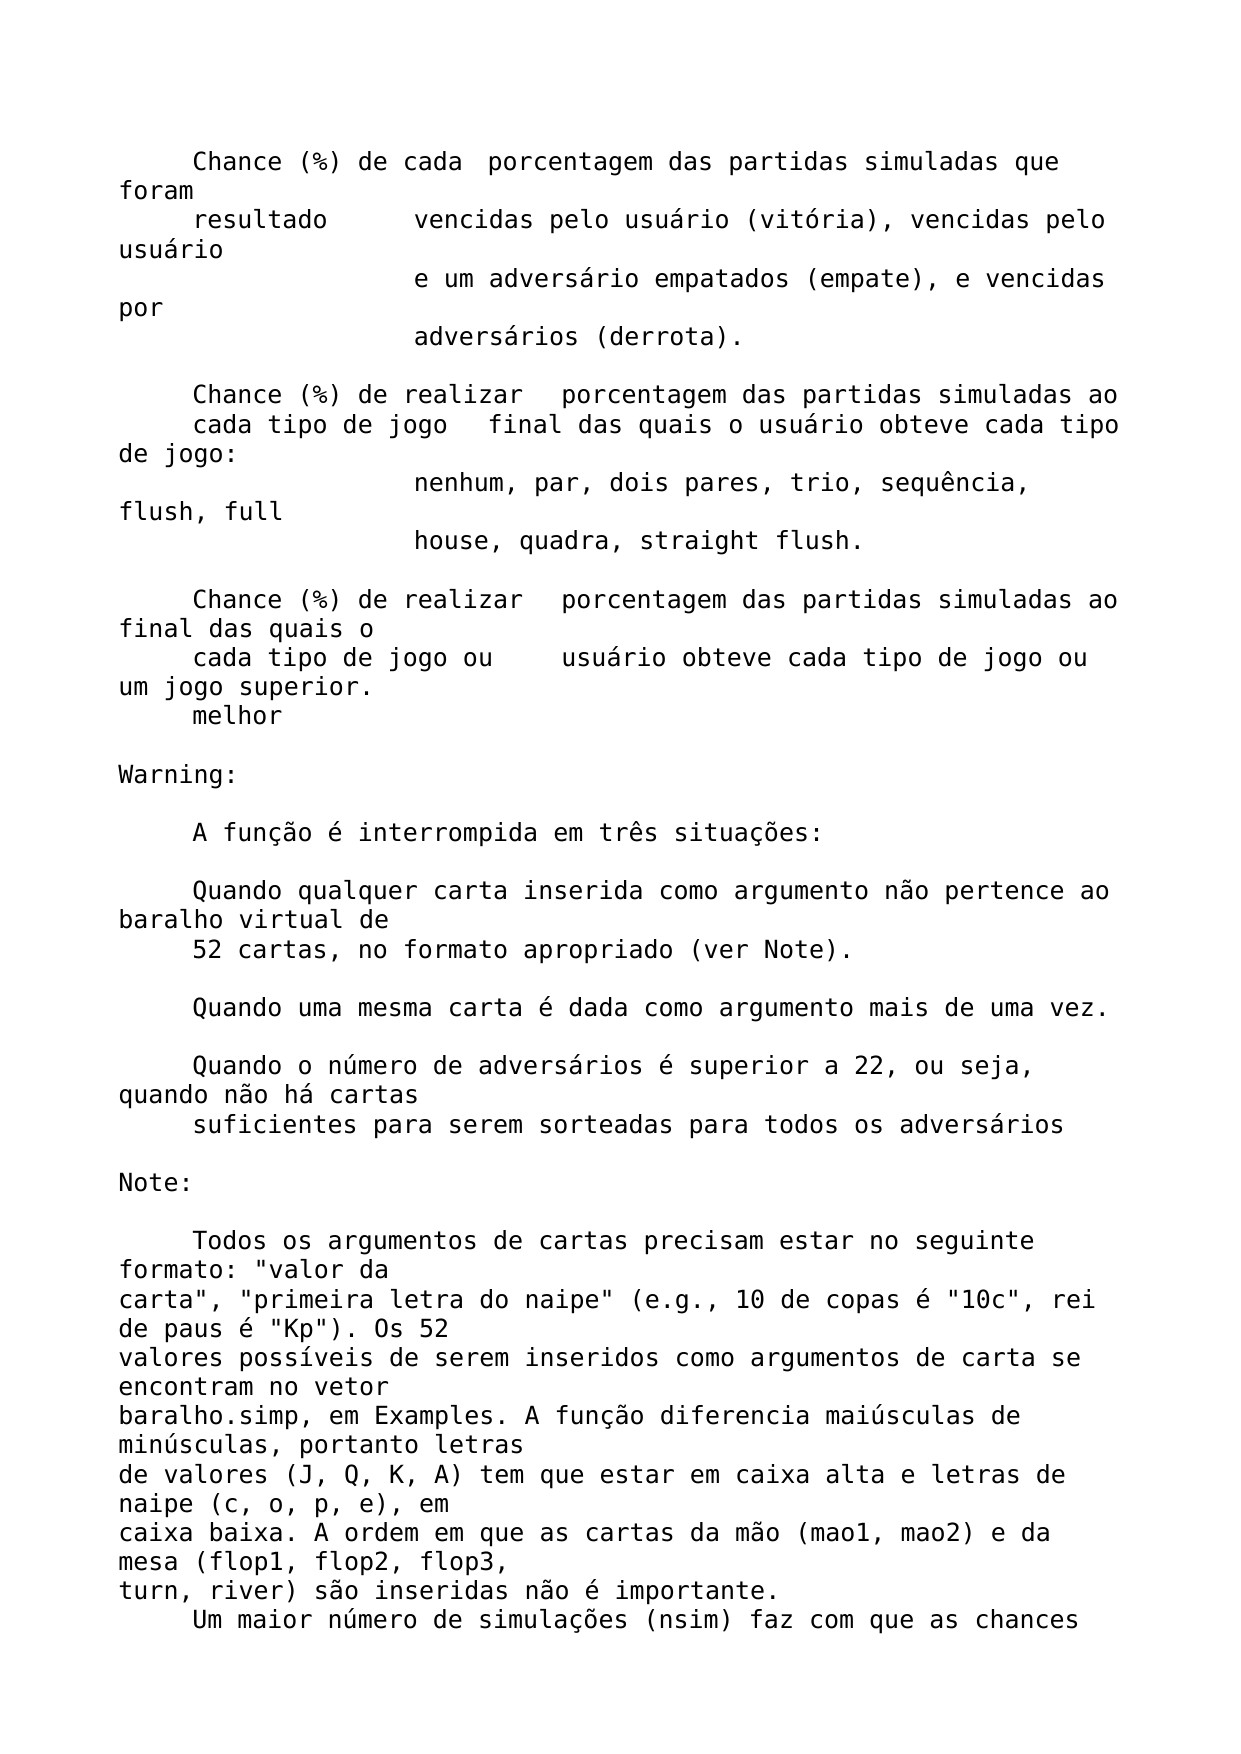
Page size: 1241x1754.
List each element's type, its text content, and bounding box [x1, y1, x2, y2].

text Chance (%) de cada porcentagem das partidas simuladas que foram resultado vencidas pelo usuário (vitória), vencidas pelo usuário e um adversário empatados (empate), e vencidas por adversários (derrota). Chance (%) de realizar porcentagem das partidas simuladas ao cada tipo de jogo final das quais o usuário obteve cada tipo de jogo: nenhum, par, dois pares, trio, sequência, flush, full house, quadra, straight flush. Chance (%) de realizar porcentagem das partidas simuladas ao final das quais o cada tipo de jogo ou usuário obteve cada tipo de jogo ou um jogo superior. melhor Warning: A função é interrompida em três situações: Quando qualquer carta inserida como argumento não pertence ao baralho virtual de 52 cartas, no formato apropriado (ver Note). Quando uma mesma carta é dada como argumento mais de uma vez. Quando o número de adversários é superior a 22, ou seja, quando não há cartas suficientes para serem sorteadas para todos os adversários Note: Todos os argumentos de cartas precisam estar no seguinte formato: "valor da carta", "primeira letra do naipe" (e.g., 10 de copas é "10c", rei de paus é "Kp"). Os 52 valores possíveis de serem inseridos como argumentos de carta se encontram no vetor baralho.simp, em Examples. A função diferencia maiúsculas de minúsculas, portanto letras de valores (J, Q, K, A) tem que estar em caixa alta e letras de naipe (c, o, p, e), em caixa baixa. A ordem em que as cartas da mão (mao1, mao2) e da mesa (flop1, flop2, flop3, turn, river) são inseridas não é importante. Um maior número de simulações (nsim) faz com que as chances [118, 118, 1122, 1635]
